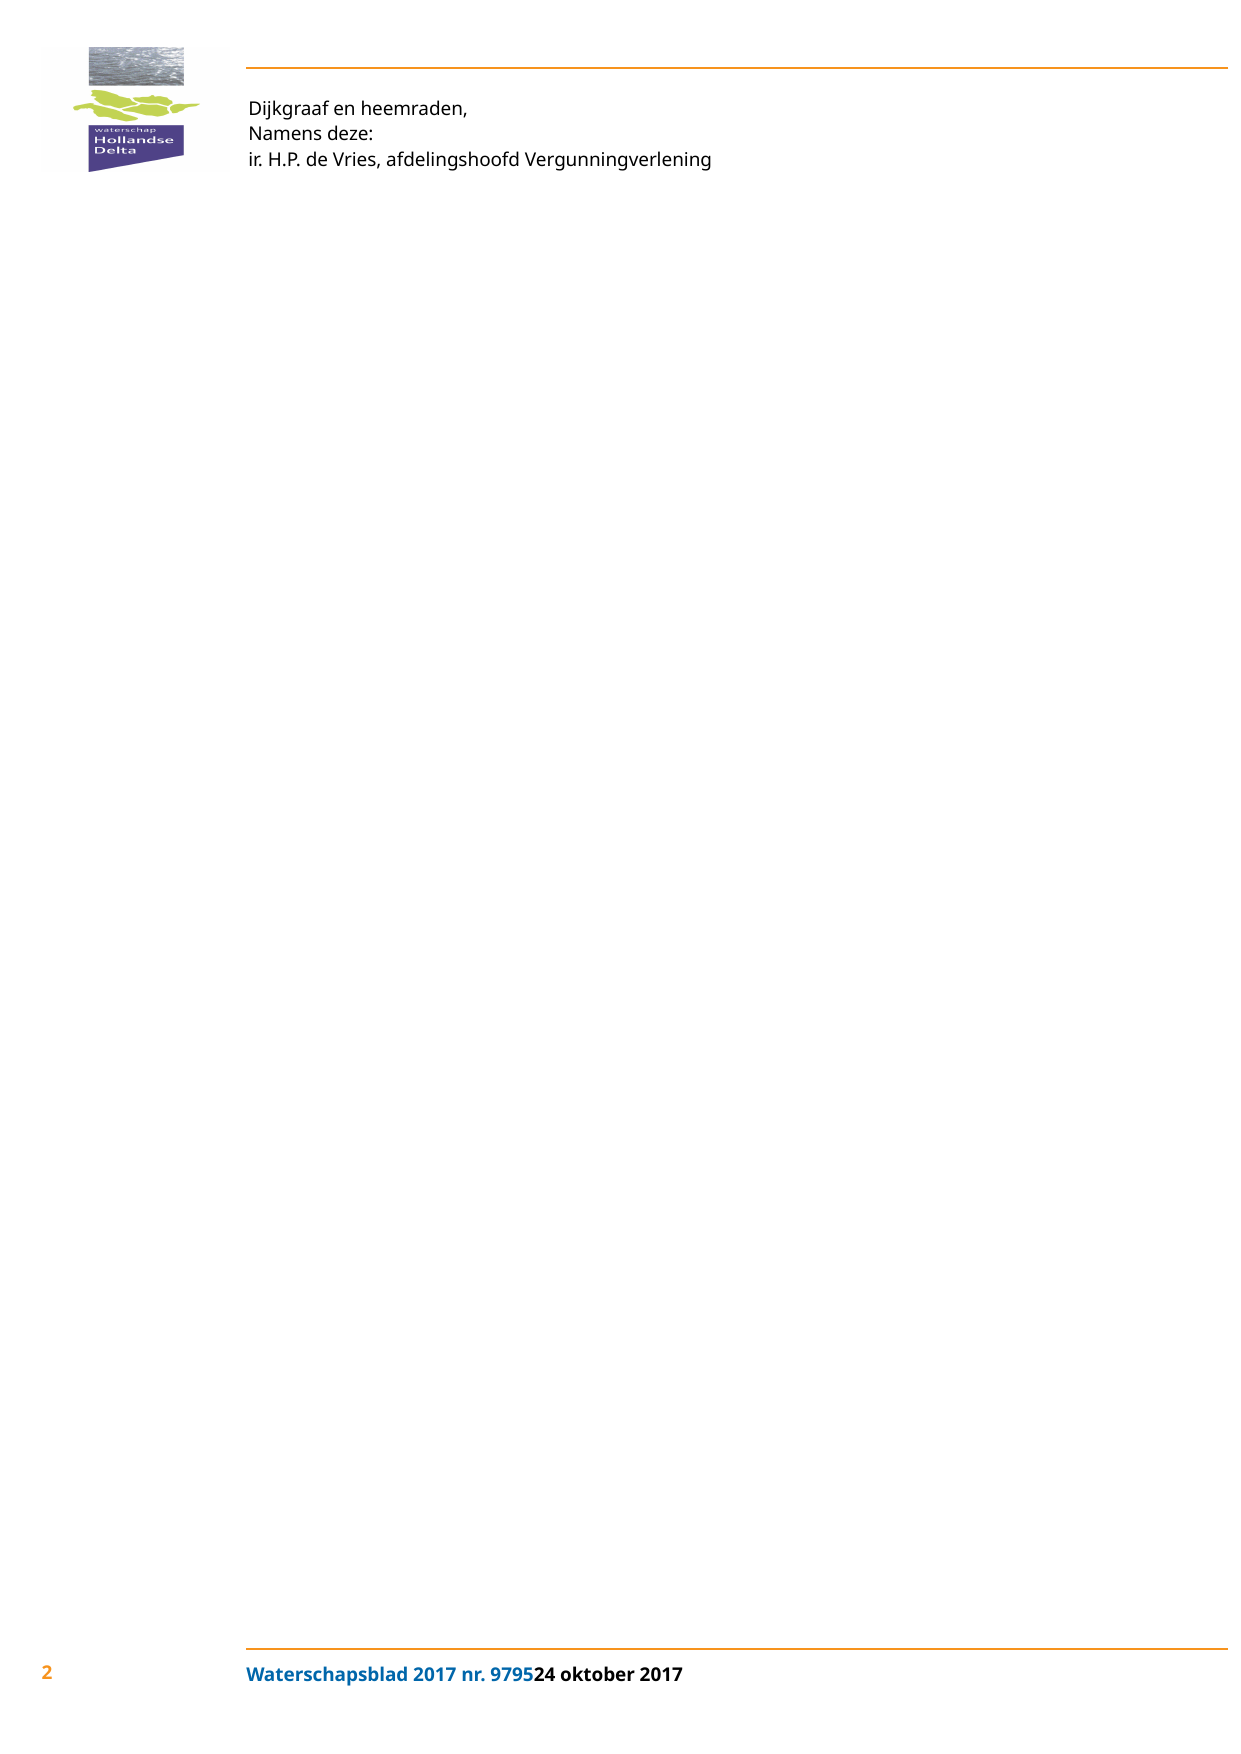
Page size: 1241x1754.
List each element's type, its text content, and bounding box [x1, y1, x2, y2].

text Dijkgraaf en heemraden, [248, 95, 1152, 121]
picture [41, 47, 231, 172]
text Namens deze: [248, 121, 1152, 146]
text ir. H.P. de Vries, afdelingshoofd Vergunningverlening [248, 146, 1152, 172]
